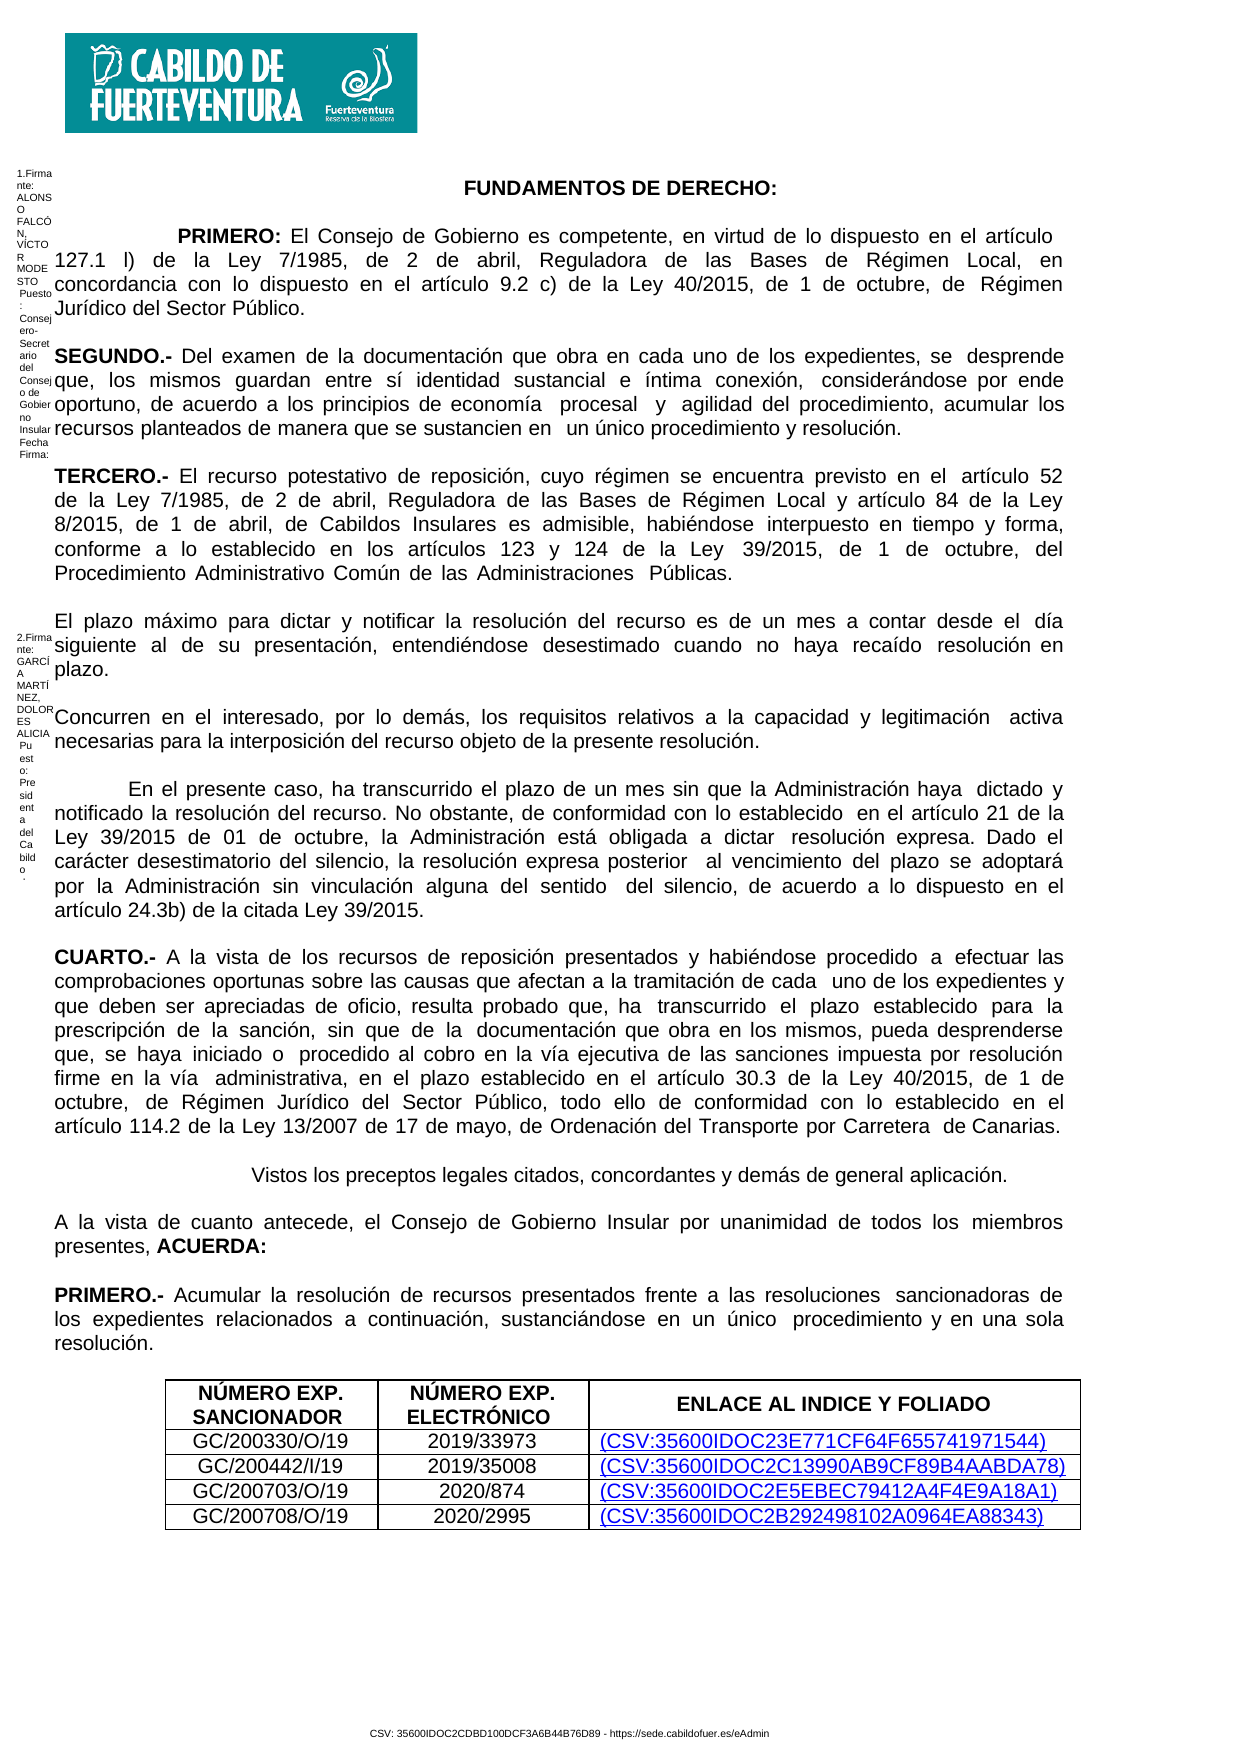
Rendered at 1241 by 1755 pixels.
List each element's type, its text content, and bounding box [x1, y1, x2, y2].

table_cell 2020/874 [379, 1480, 588, 1503]
text TERCERO.- El recurso potestativo de reposición, cuyo régimen se encuentra previsto en el artículo 52 de la Ley 7/1985, de 2 de abril, Reguladora de las Bases de Régimen Local y artículo 84 de la Ley 8/2015, de 1 de abril, de Cabildos Insulares es admisible, habiéndose interpuesto en tiempo y forma, conforme a lo establecido en los artículos 123 y 124 de la Ley 39/2015, de 1 de octubre, del Procedimiento Administrativo Común de las Administraciones Públicas. [54, 464, 1064, 585]
text 1.Firmante: ALONSO FALCÓN, VÍCTOR MODESTO [17, 167, 54, 287]
text Vistos los preceptos legales citados, concordantes y demás de general aplicación. [251, 1162, 1241, 1186]
table_cell (CSV:35600IDOC2C13990AB9CF89B4AABDA78) [590, 1455, 1080, 1478]
subtitle [14, 631, 54, 879]
text El plazo máximo para dictar y notificar la resolución del recurso es de un mes a contar desde el día siguiente al de su presentación, entendiéndose desestimado cuando no haya recaído resolución en plazo. [54, 609, 1064, 681]
table_cell GC/200442/I/19 [166, 1455, 377, 1478]
text Puesto: Presidenta del Cabildo de Fuerteventura Fecha Firma: 12/02/2025 12:01:54 [19, 740, 36, 879]
table_cell (CSV:35600IDOC2E5EBEC79412A4F4E9A18A1) [590, 1480, 1080, 1503]
table_cell GC/200330/O/19 [166, 1430, 377, 1453]
table_header ENLACE AL INDICE Y FOLIADO [590, 1381, 1080, 1428]
table_header NÚMERO EXP. SANCIONADOR [166, 1381, 377, 1428]
table_cell (CSV:35600IDOC2B292498102A0964EA88343) [590, 1505, 1080, 1528]
text A la vista de cuanto antecede, el Consejo de Gobierno Insular por unanimidad de todos los miembros presentes, ACUERDA: [54, 1210, 1064, 1258]
text PRIMERO: El Consejo de Gobierno es competente, en virtud de lo dispuesto en el artículo [177, 223, 1241, 247]
text Puesto: Consejero-Secretario del Consejo de Gobierno Insular Fecha Firma: 12/02/2025 11:52:59 [19, 288, 52, 463]
text En el presente caso, ha transcurrido el plazo de un mes sin que la Administración haya dictado y notificado la resolución del recurso. No obstante, de conformidad con lo establecido en el artículo 21 de la Ley 39/2015 de 01 de octubre, la Administración está obligada a dictar resolución expresa. Dado el carácter desestimatorio del silencio, la resolución expresa posterior al vencimiento del plazo se adoptará por la Administración sin vinculación alguna del sentido del silencio, de acuerdo a lo dispuesto en el artículo 24.3b) de la citada Ley 39/2015. [54, 777, 1064, 922]
table_header NÚMERO EXP. ELECTRÓNICO [379, 1381, 588, 1428]
table_cell GC/200708/O/19 [166, 1505, 377, 1528]
text 127.1 l) de la Ley 7/1985, de 2 de abril, Reguladora de las Bases de Régimen Local, en concordancia con lo dispuesto en el artículo 9.2 c) de la Ley 40/2015, de 1 de octubre, de Régimen Jurídico del Sector Público. [54, 248, 1064, 320]
text 2.Firmante: GARCÍA MARTÍNEZ, DOLORES ALICIA [17, 631, 54, 739]
table_cell (CSV:35600IDOC23E771CF64F655741971544) [590, 1430, 1080, 1453]
subtitle [14, 167, 54, 463]
table_cell 2020/2995 [379, 1505, 588, 1528]
table_cell 2019/35008 [379, 1455, 588, 1478]
table_cell 2019/33973 [379, 1430, 588, 1453]
text Concurren en el interesado, por lo demás, los requisitos relativos a la capacidad y legitimación activa necesarias para la interposición del recurso objeto de la presente resolución. [54, 705, 1064, 753]
text PRIMERO.- Acumular la resolución de recursos presentados frente a las resoluciones sancionadoras de los expedientes relacionados a continuación, sustanciándose en un único procedimiento y en una sola resolución. [54, 1282, 1064, 1355]
subtitle FUNDAMENTOS DE DERECHO: [463, 175, 778, 199]
table_cell GC/200703/O/19 [166, 1480, 377, 1503]
text SEGUNDO.- Del examen de la documentación que obra en cada uno de los expedientes, se desprende que, los mismos guardan entre sí identidad sustancial e íntima conexión, considerándose por ende oportuno, de acuerdo a los principios de economía procesal y agilidad del procedimiento, acumular los recursos planteados de manera que se sustancien en un único procedimiento y resolución. [54, 343, 1064, 440]
text CUARTO.- A la vista de los recursos de reposición presentados y habiéndose procedido a efectuar las comprobaciones oportunas sobre las causas que afectan a la tramitación de cada uno de los expedientes y que deben ser apreciadas de oficio, resulta probado que, ha transcurrido el plazo establecido para la prescripción de la sanción, sin que de la documentación que obra en los mismos, pueda desprenderse que, se haya iniciado o procedido al cobro en la vía ejecutiva de las sanciones impuesta por resolución firme en la vía administrativa, en el plazo establecido en el artículo 30.3 de la Ley 40/2015, de 1 de octubre, de Régimen Jurídico del Sector Público, todo ello de conformidad con lo establecido en el artículo 114.2 de la Ley 13/2007 de 17 de mayo, de Ordenación del Transporte por Carretera de Canarias. [54, 945, 1064, 1138]
